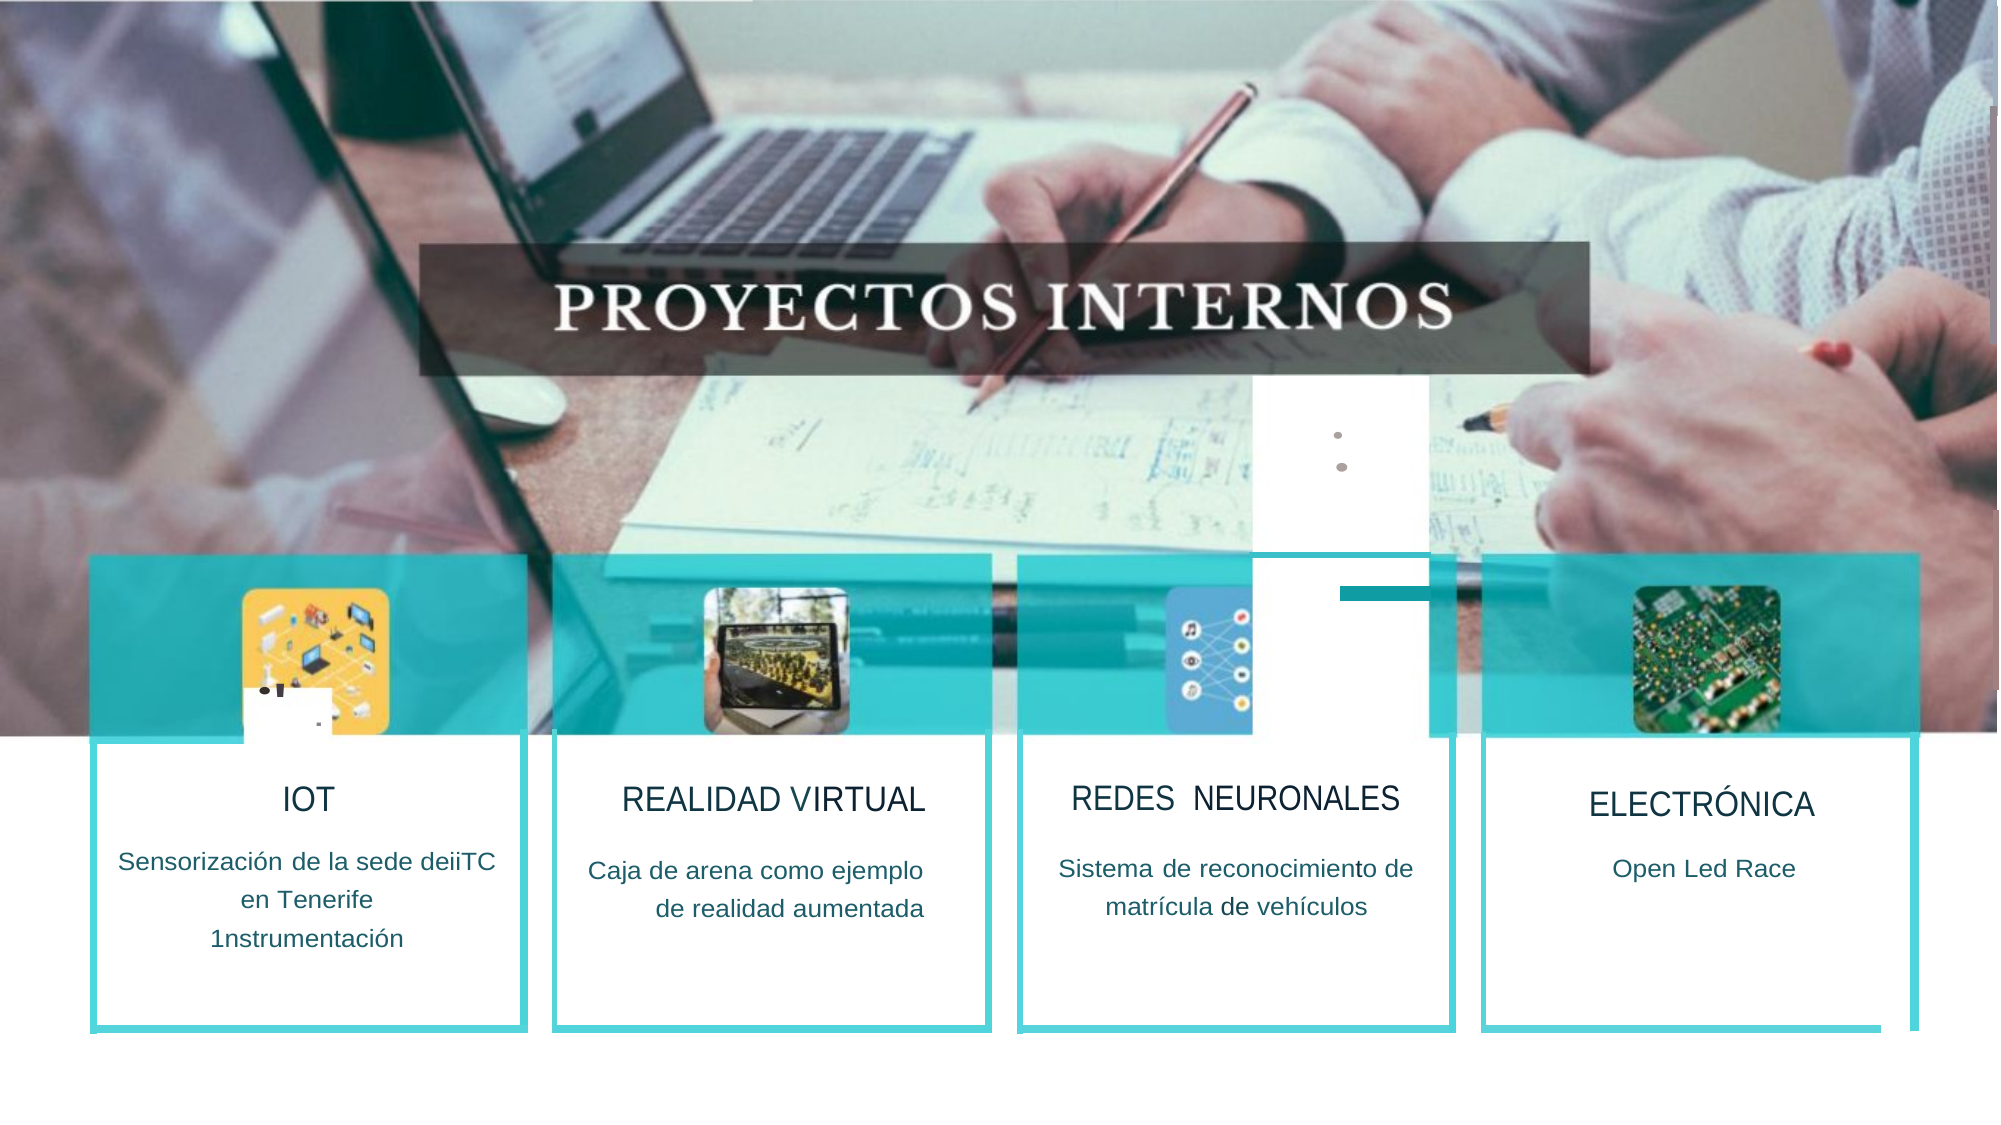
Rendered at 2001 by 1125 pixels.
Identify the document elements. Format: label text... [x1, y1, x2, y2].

text REDES NEURONALES [1023, 777, 1404, 819]
text [528, 777, 552, 819]
text REALIDAD VIRTUAL [557, 777, 985, 819]
text Sensorización de la sede deiiTC en Tenerife [117, 847, 496, 914]
text Caja de arena como ejemplo de realidad aumentada [588, 856, 957, 922]
text Sistema de reconocimiento de matrícula de vehículos [1058, 854, 1414, 921]
text Open Led Race [1612, 854, 1825, 883]
text [992, 777, 1017, 819]
text ELECTRÓNICA [1588, 783, 1825, 824]
text IOT [282, 777, 520, 819]
text 1nstrumentación [117, 924, 496, 953]
